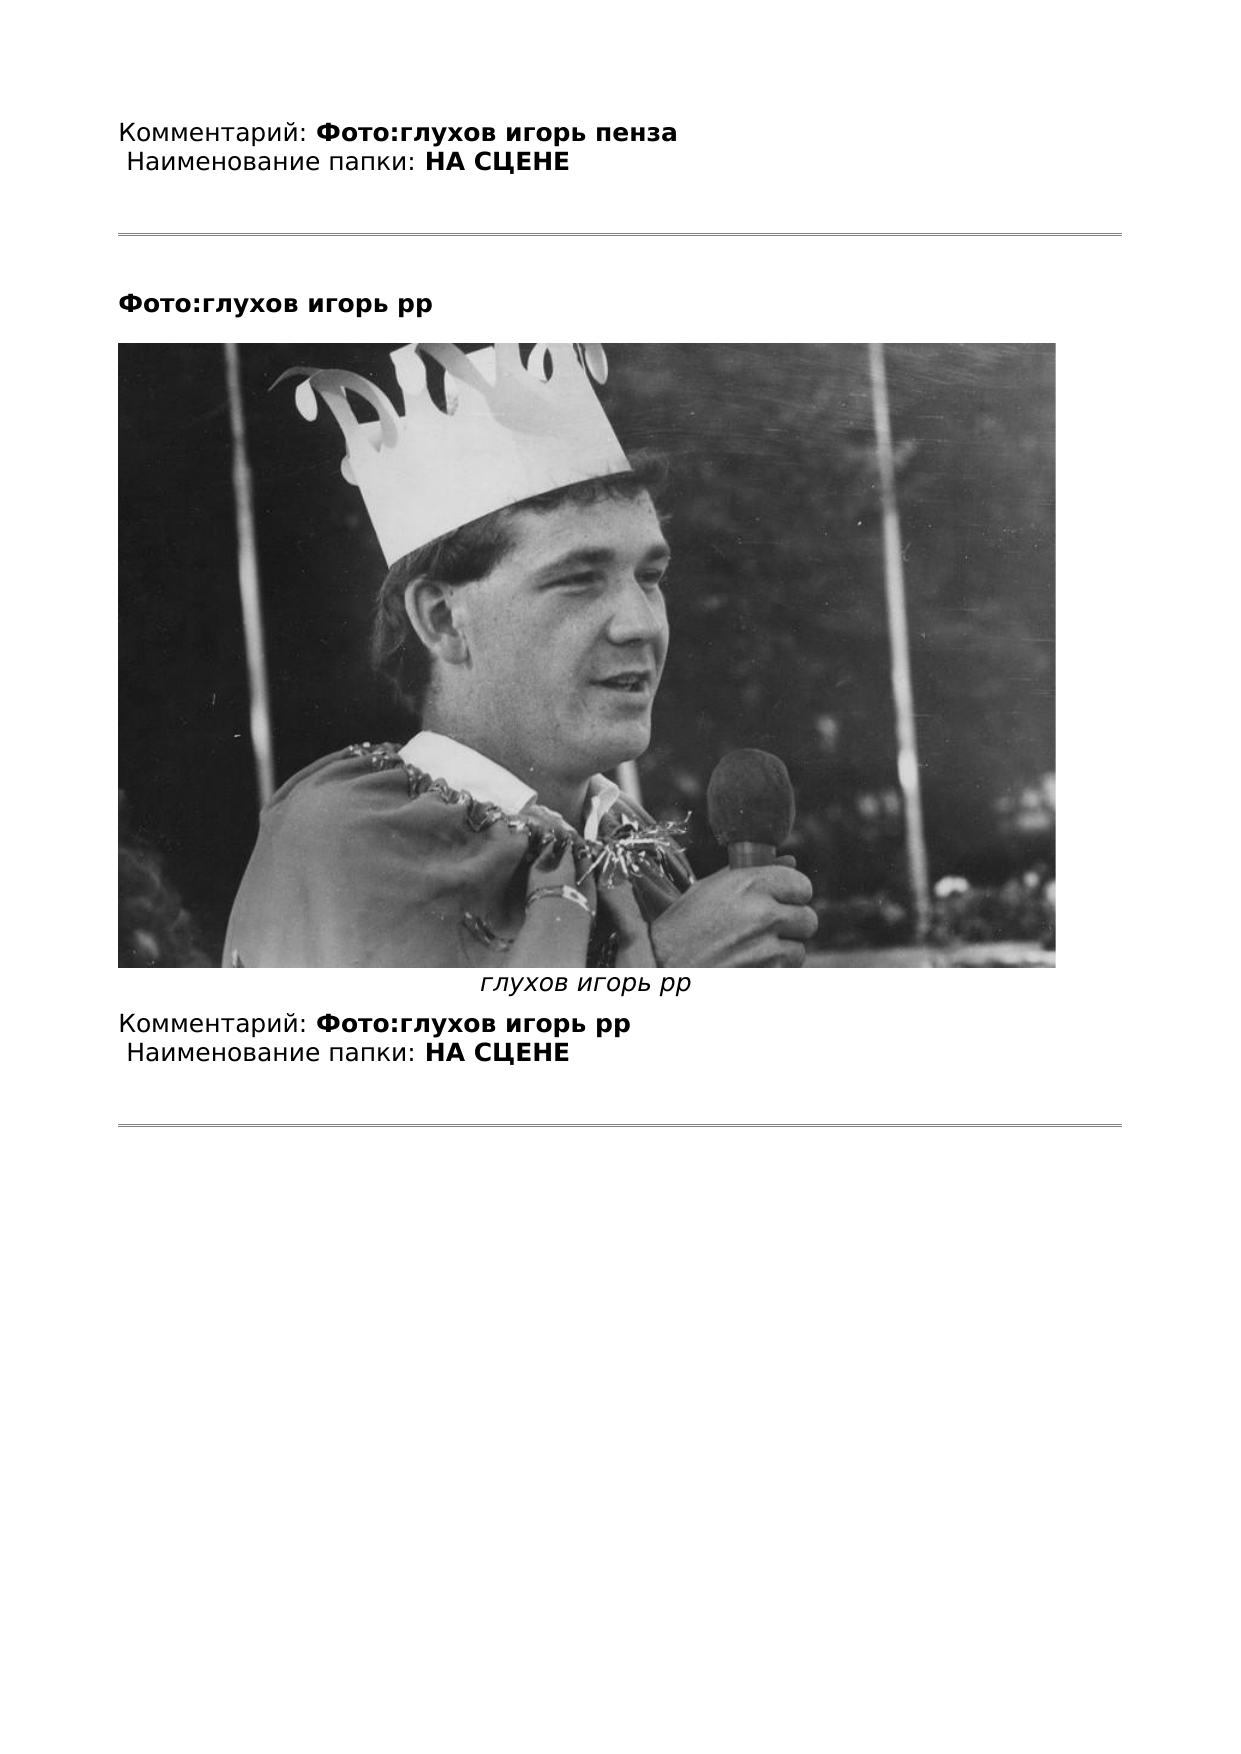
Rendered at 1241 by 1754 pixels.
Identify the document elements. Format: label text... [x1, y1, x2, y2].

subtitle Фото:глухов игорь рр [118, 289, 1122, 319]
text Комментарий: Фото:глухов игорь рр Наименование папки: НА СЦЕНЕ [118, 1009, 1122, 1097]
text глухов игорь рр [118, 968, 1056, 997]
picture [118, 343, 1056, 968]
text Комментарий: Фото:глухов игорь пенза Наименование папки: НА СЦЕНЕ [118, 118, 1122, 206]
